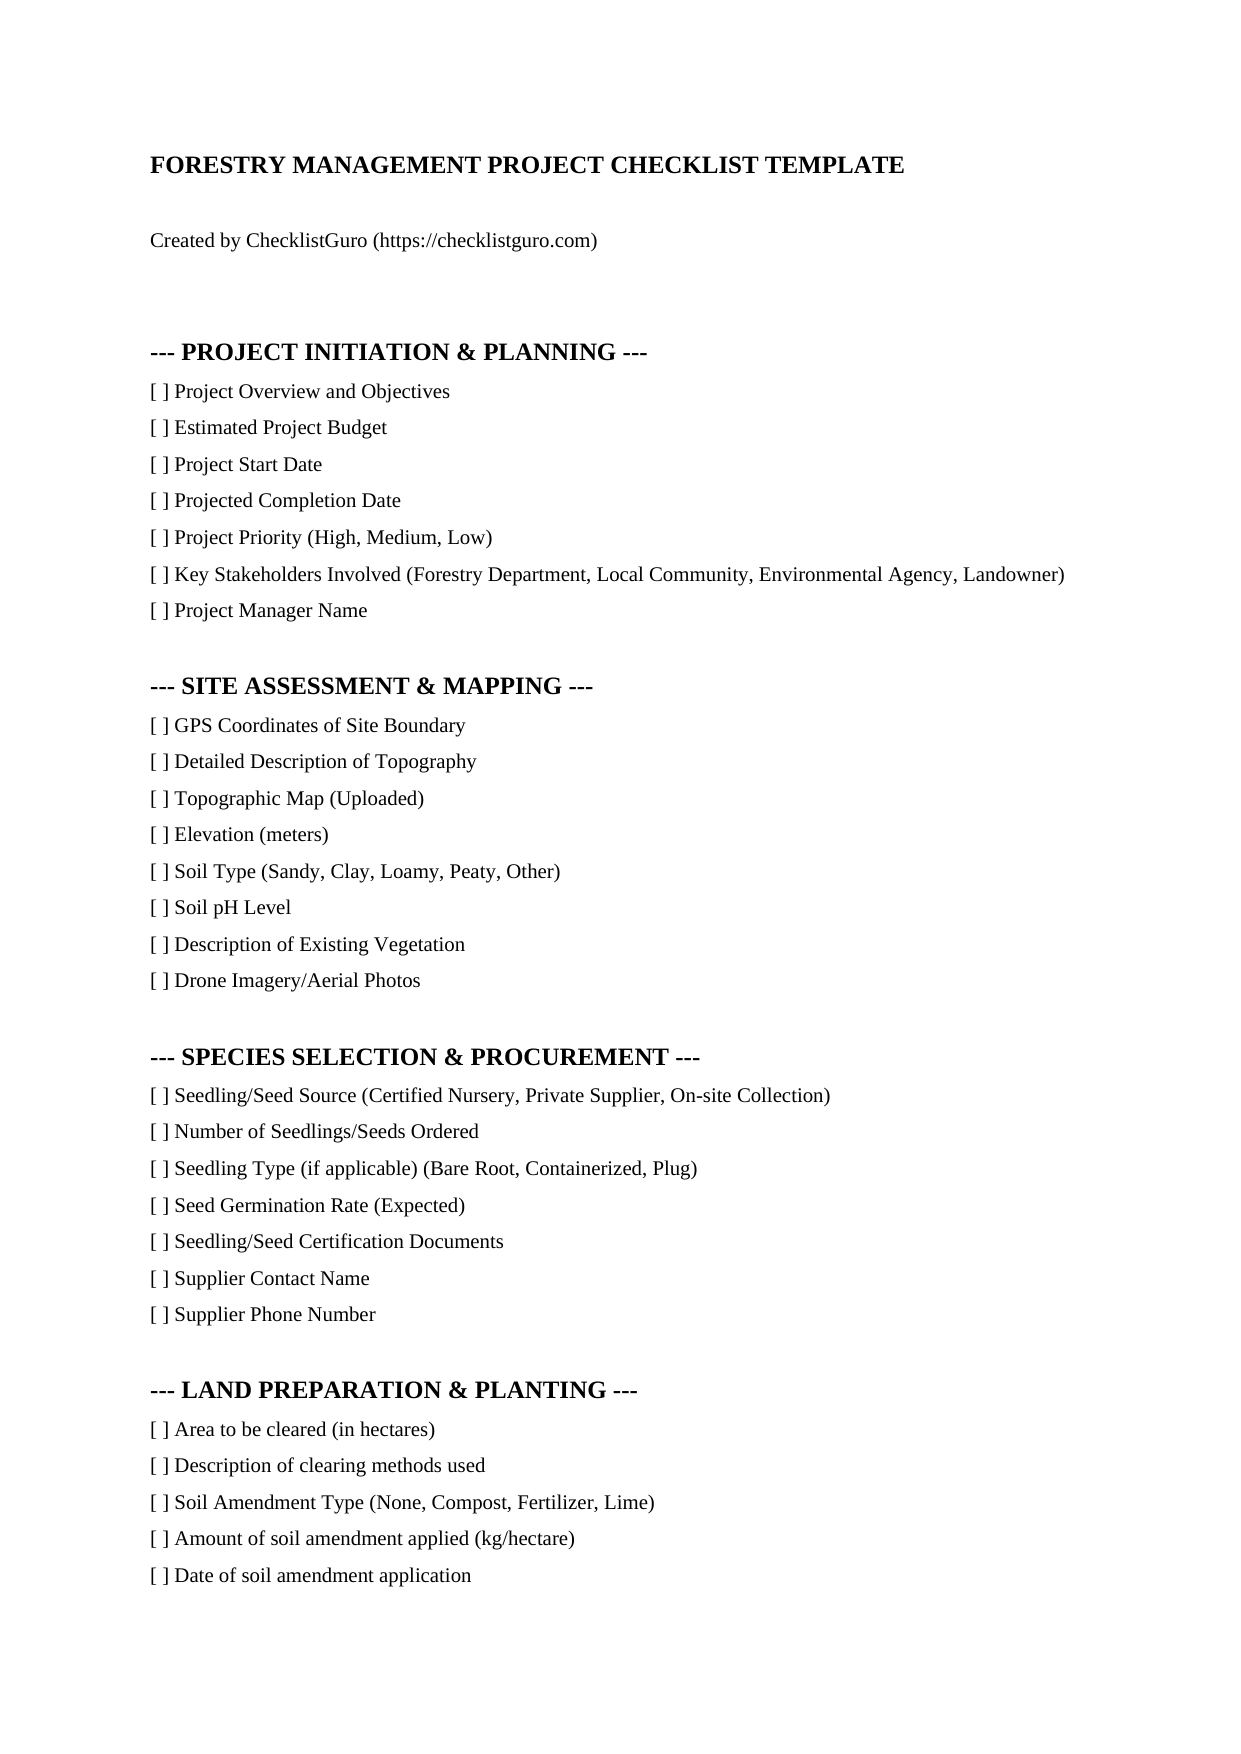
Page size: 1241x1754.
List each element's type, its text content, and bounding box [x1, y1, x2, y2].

text --- PROJECT INITIATION & PLANNING --- [150, 337, 1090, 366]
text --- LAND PREPARATION & PLANTING --- [150, 1375, 1090, 1404]
text [ ] Seedling/Seed Certification Documents [150, 1229, 1090, 1253]
text [ ] Number of Seedlings/Seeds Ordered [150, 1119, 1090, 1143]
text [ ] Soil pH Level [150, 895, 1090, 919]
text [ ] Project Manager Name [150, 598, 1090, 622]
text [ ] Date of soil amendment application [150, 1563, 1090, 1587]
text [ ] Seed Germination Rate (Expected) [150, 1192, 1090, 1217]
text [ ] Area to be cleared (in hectares) [150, 1417, 1090, 1441]
text [ ] Projected Completion Date [150, 488, 1090, 512]
text [ ] Elevation (meters) [150, 822, 1090, 846]
text [ ] Seedling/Seed Source (Certified Nursery, Private Supplier, On-site Collection) [150, 1083, 1090, 1107]
text [ ] Supplier Contact Name [150, 1266, 1090, 1290]
text [ ] GPS Coordinates of Site Boundary [150, 712, 1090, 737]
text [ ] Amount of soil amendment applied (kg/hectare) [150, 1526, 1090, 1550]
text [ ] Description of clearing methods used [150, 1453, 1090, 1477]
text [ ] Seedling Type (if applicable) (Bare Root, Containerized, Plug) [150, 1156, 1090, 1180]
text --- SITE ASSESSMENT & MAPPING --- [150, 671, 1090, 700]
text [ ] Detailed Description of Topography [150, 749, 1090, 773]
text [ ] Project Start Date [150, 452, 1090, 476]
text FORESTRY MANAGEMENT PROJECT CHECKLIST TEMPLATE [150, 150, 1090, 179]
text [ ] Key Stakeholders Involved (Forestry Department, Local Community, Environmental Agency, Landowner) [150, 562, 1090, 586]
text Created by ChecklistGuro (https://checklistguro.com) [150, 228, 1090, 252]
text [ ] Topographic Map (Uploaded) [150, 786, 1090, 810]
text [ ] Description of Existing Vegetation [150, 932, 1090, 956]
text [ ] Project Overview and Objectives [150, 379, 1090, 403]
text [ ] Estimated Project Budget [150, 415, 1090, 439]
text --- SPECIES SELECTION & PROCUREMENT --- [150, 1042, 1090, 1070]
text [ ] Soil Amendment Type (None, Compost, Fertilizer, Lime) [150, 1490, 1090, 1514]
text [ ] Drone Imagery/Aerial Photos [150, 968, 1090, 992]
text [ ] Soil Type (Sandy, Clay, Loamy, Peaty, Other) [150, 859, 1090, 883]
text [ ] Project Priority (High, Medium, Low) [150, 525, 1090, 549]
text [ ] Supplier Phone Number [150, 1302, 1090, 1326]
